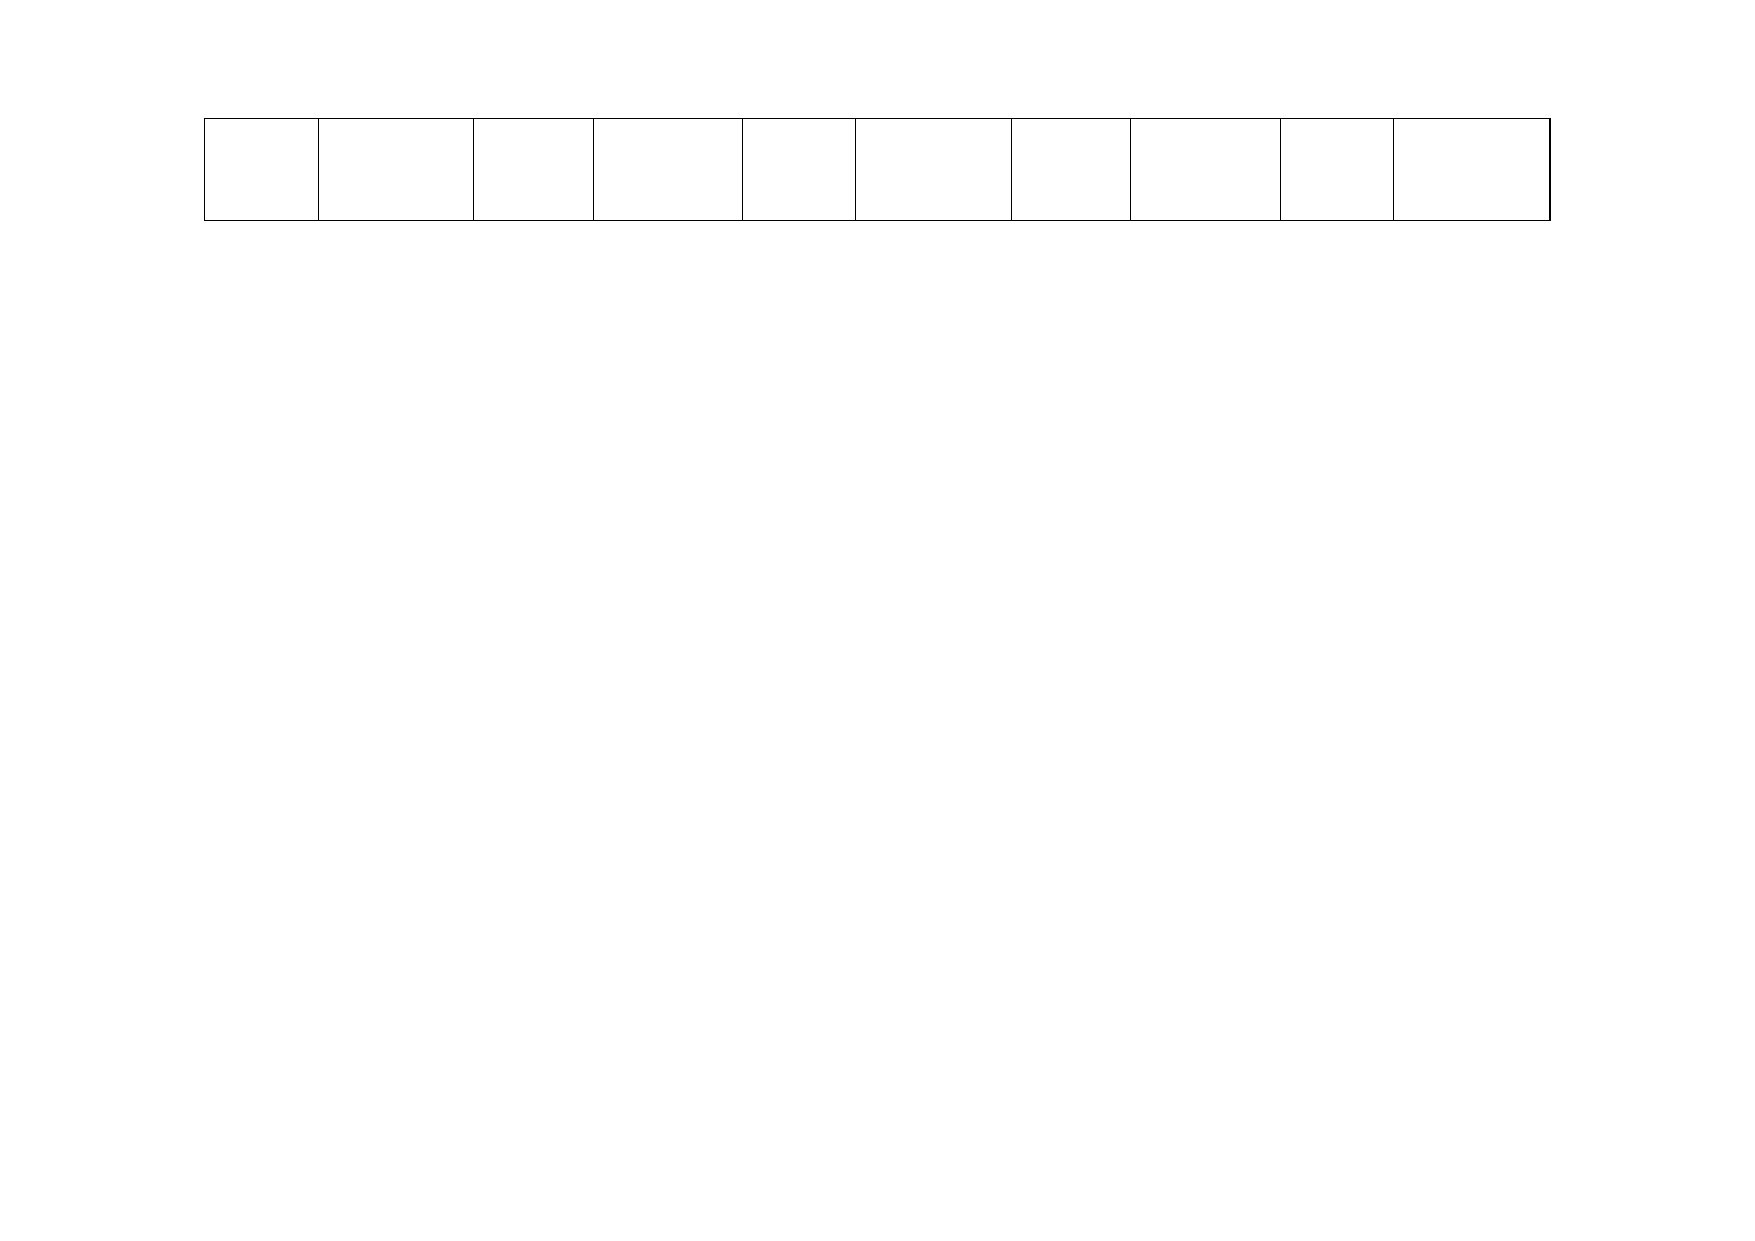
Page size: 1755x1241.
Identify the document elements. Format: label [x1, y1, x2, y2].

table_cell [594, 119, 742, 220]
table_cell [1281, 119, 1393, 220]
table_cell [319, 119, 473, 220]
table_cell [856, 119, 1011, 220]
table_cell [1394, 119, 1549, 220]
table_cell [1012, 119, 1130, 220]
table_cell [474, 119, 593, 220]
table_cell [743, 119, 855, 220]
table_cell [1131, 119, 1280, 220]
table_cell [205, 119, 318, 220]
